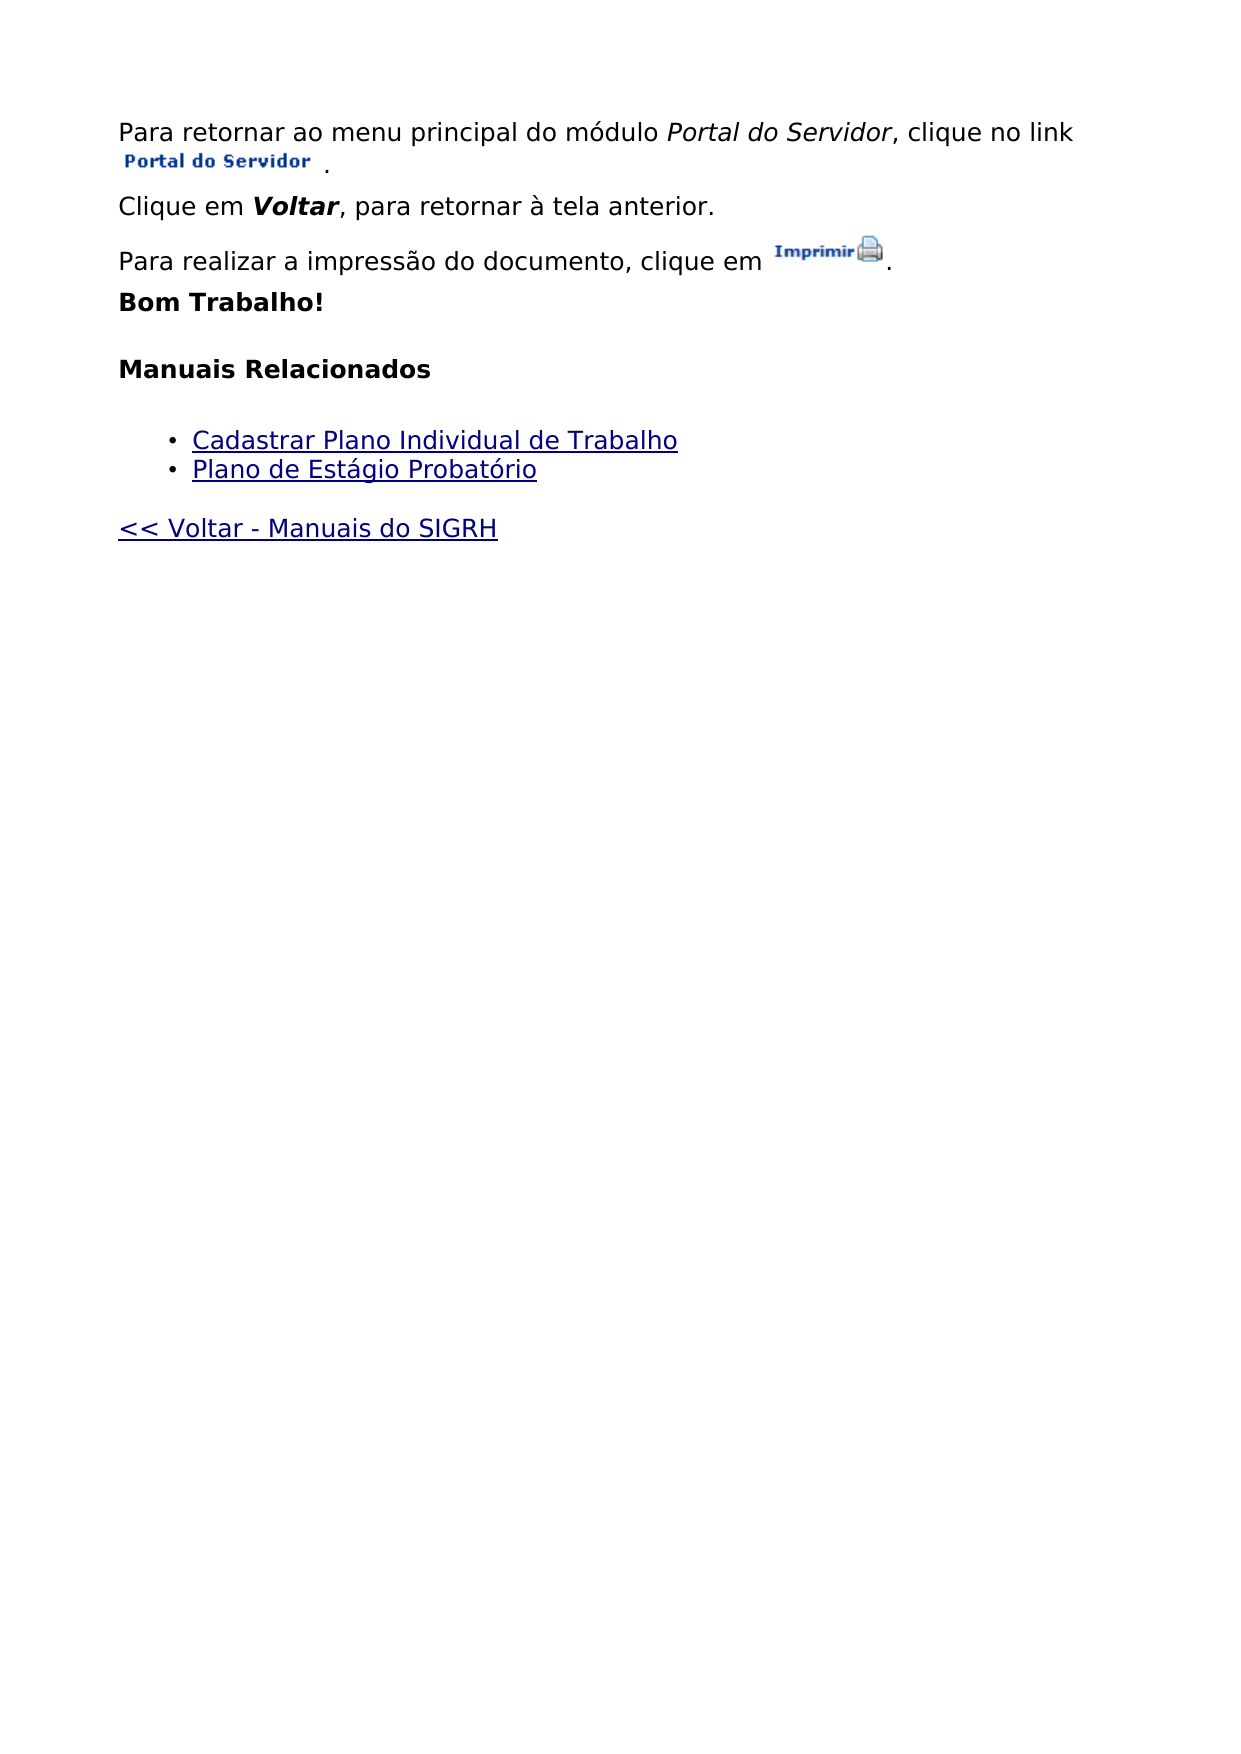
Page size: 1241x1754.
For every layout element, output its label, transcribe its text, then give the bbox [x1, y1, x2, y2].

text Para retornar ao menu principal do módulo Portal do Servidor, clique no link . [118, 118, 1122, 180]
picture [771, 233, 886, 270]
text << Voltar - Manuais do SIGRH [118, 514, 1122, 543]
picture [118, 147, 323, 174]
list Cadastrar Plano Individual de Trabalho [177, 426, 1122, 455]
text Clique em Voltar, para retornar à tela anterior. [118, 192, 1122, 221]
list Plano de Estágio Probatório [177, 455, 1122, 484]
subtitle Manuais Relacionados [118, 355, 1122, 384]
text Bom Trabalho! [118, 288, 1122, 317]
text Para realizar a impressão do documento, clique em . [118, 234, 1122, 276]
